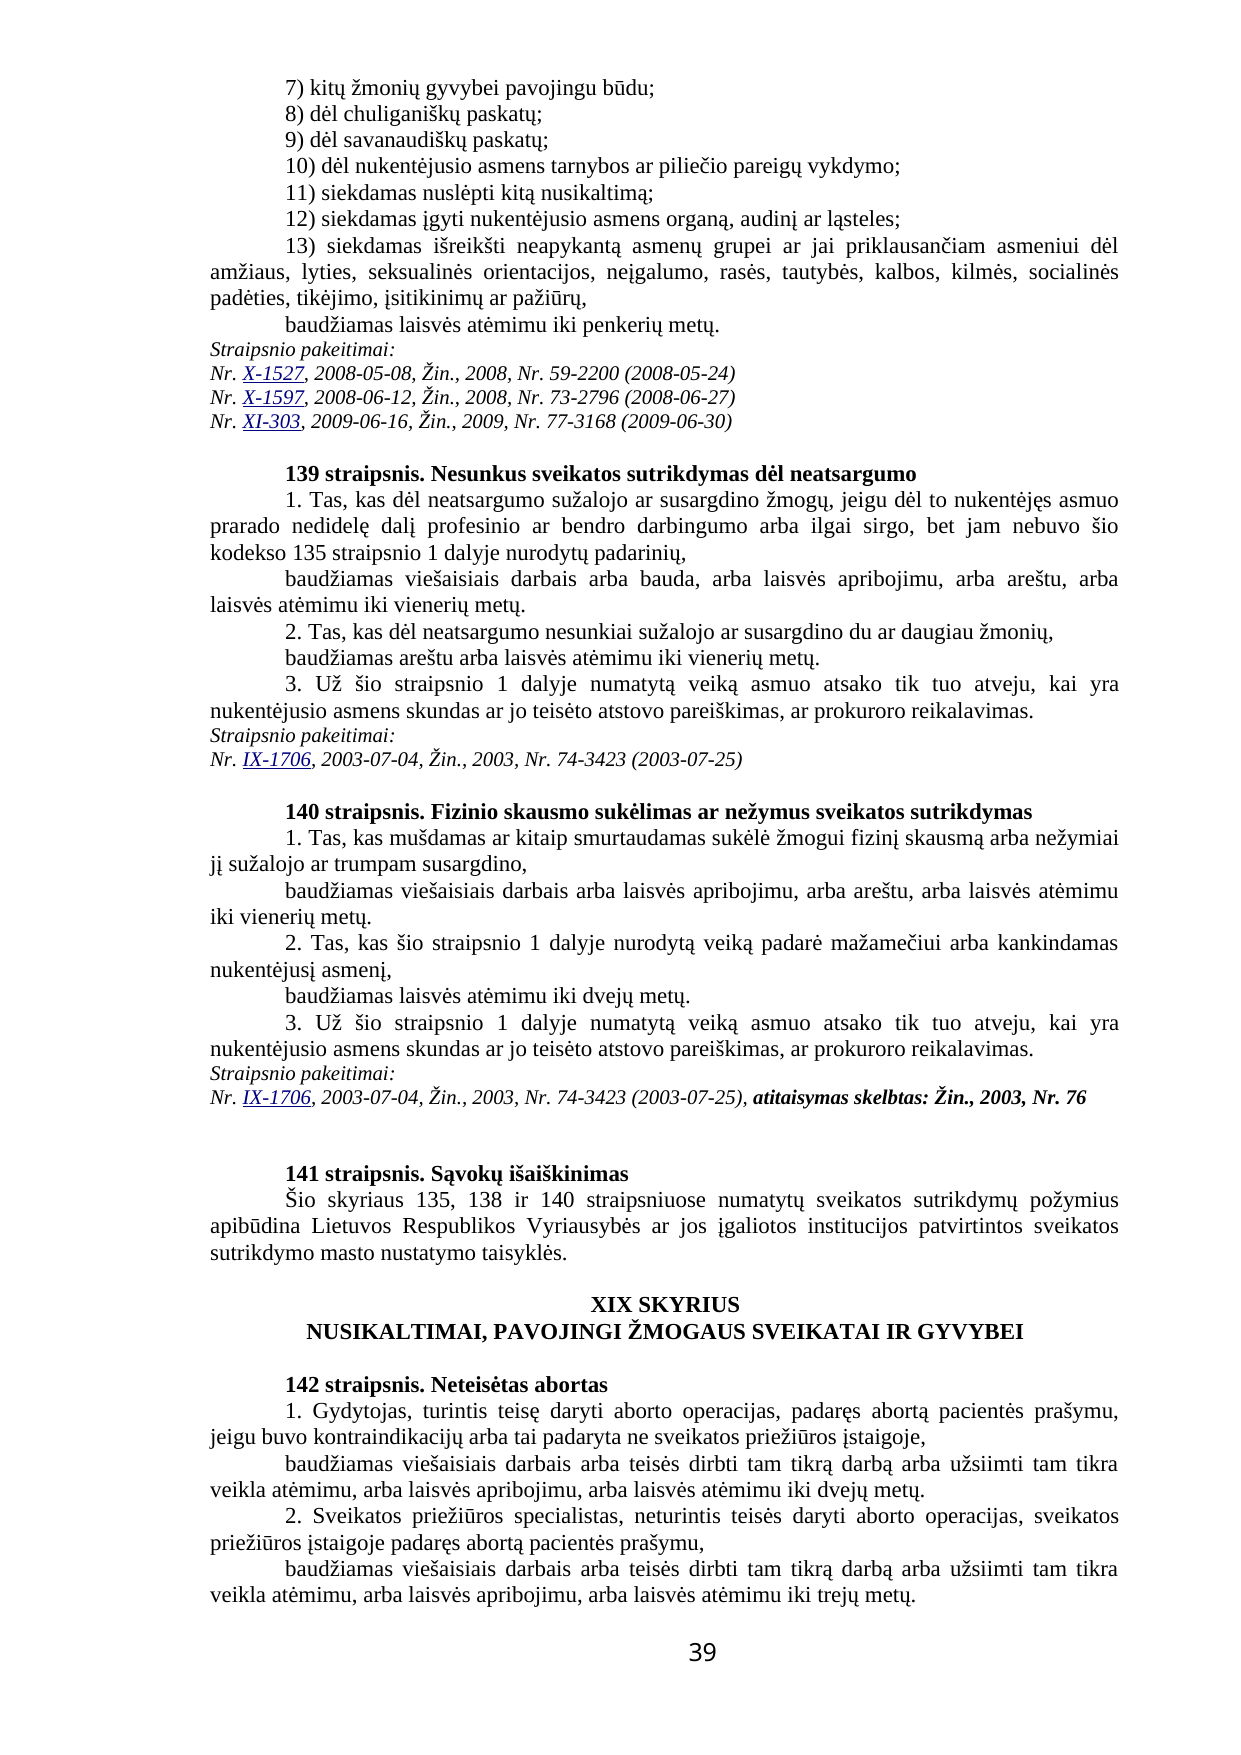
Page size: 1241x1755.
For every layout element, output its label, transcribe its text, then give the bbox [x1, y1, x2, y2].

text Nr. IX-1706, 2003-07-04, Žin., 2003, Nr. 74-3423 (2003-07-25), atitaisymas skelbtas: Žin., 2003, Nr. 76 [210, 1085, 1120, 1109]
text Straipsnio pakeitimai: [210, 1061, 1120, 1085]
text baudžiamas viešaisiais darbais arba laisvės apribojimu, arba areštu, arba laisvės atėmimu iki vienerių metų. [210, 877, 1120, 929]
text baudžiamas laisvės atėmimu iki dvejų metų. [210, 982, 1120, 1008]
text 1. Gydytojas, turintis teisę daryti aborto operacijas, padaręs abortą pacientės prašymu, jeigu buvo kontraindikacijų arba tai padaryta ne sveikatos priežiūros įstaigoje, [210, 1397, 1120, 1450]
text XIX skyrius [210, 1292, 1120, 1318]
text 142 straipsnis. Neteisėtas abortas [210, 1371, 1120, 1397]
text 3. Už šio straipsnio 1 dalyje numatytą veiką asmuo atsako tik tuo atveju, kai yra nukentėjusio asmens skundas ar jo teisėto atstovo pareiškimas, ar prokuroro reikalavimas. [210, 1008, 1120, 1061]
text Nr. X-1597, 2008-06-12, Žin., 2008, Nr. 73-2796 (2008-06-27) [210, 385, 1120, 409]
text 3. Už šio straipsnio 1 dalyje numatytą veiką asmuo atsako tik tuo atveju, kai yra nukentėjusio asmens skundas ar jo teisėto atstovo pareiškimas, ar prokuroro reikalavimas. [210, 671, 1120, 723]
text 2. Tas, kas šio straipsnio 1 dalyje nurodytą veiką padarė mažamečiui arba kankindamas nukentėjusį asmenį, [210, 929, 1120, 982]
text baudžiamas viešaisiais darbais arba teisės dirbti tam tikrą darbą arba užsiimti tam tikra veikla atėmimu, arba laisvės apribojimu, arba laisvės atėmimu iki dvejų metų. [210, 1450, 1120, 1502]
text Straipsnio pakeitimai: [210, 337, 1120, 361]
text baudžiamas areštu arba laisvės atėmimu iki vienerių metų. [210, 644, 1120, 671]
text Nr. X-1527, 2008-05-08, Žin., 2008, Nr. 59-2200 (2008-05-24) [210, 361, 1120, 385]
text nusikaltimai, PAVOJINGI ŽMOGAUS SVEIKATAI IR GYVYBEI [210, 1318, 1120, 1344]
text 2. Sveikatos priežiūros specialistas, neturintis teisės daryti aborto operacijas, sveikatos priežiūros įstaigoje padaręs abortą pacientės prašymu, [210, 1502, 1120, 1555]
text 140 straipsnis. Fizinio skausmo sukėlimas ar nežymus sveikatos sutrikdymas [285, 798, 1120, 824]
text 141 straipsnis. Sąvokų išaiškinimas [210, 1160, 1120, 1186]
text baudžiamas laisvės atėmimu iki penkerių metų. [210, 311, 1120, 337]
text 139 straipsnis. Nesunkus sveikatos sutrikdymas dėl neatsargumo [210, 460, 1120, 486]
text Nr. IX-1706, 2003-07-04, Žin., 2003, Nr. 74-3423 (2003-07-25) [210, 747, 1120, 771]
text 10) dėl nukentėjusio asmens tarnybos ar piliečio pareigų vykdymo; [210, 153, 1120, 179]
text 9) dėl savanaudiškų paskatų; [210, 126, 1120, 153]
text 7) kitų žmonių gyvybei pavojingu būdu; [210, 73, 1120, 100]
text 8) dėl chuliganiškų paskatų; [210, 100, 1120, 126]
text baudžiamas viešaisiais darbais arba bauda, arba laisvės apribojimu, arba areštu, arba laisvės atėmimu iki vienerių metų. [210, 565, 1120, 618]
text 2. Tas, kas dėl neatsargumo nesunkiai sužalojo ar susargdino du ar daugiau žmonių, [210, 618, 1120, 644]
text 1. Tas, kas mušdamas ar kitaip smurtaudamas sukėlė žmogui fizinį skausmą arba nežymiai jį sužalojo ar trumpam susargdino, [210, 824, 1120, 877]
text Šio skyriaus 135, 138 ir 140 straipsniuose numatytų sveikatos sutrikdymų požymius apibūdina Lietuvos Respublikos Vyriausybės ar jos įgaliotos institucijos patvirtintos sveikatos sutrikdymo masto nustatymo taisyklės. [210, 1186, 1120, 1265]
text baudžiamas viešaisiais darbais arba teisės dirbti tam tikrą darbą arba užsiimti tam tikra veikla atėmimu, arba laisvės apribojimu, arba laisvės atėmimu iki trejų metų. [210, 1555, 1120, 1608]
text 13) siekdamas išreikšti neapykantą asmenų grupei ar jai priklausančiam asmeniui dėl amžiaus, lyties, seksualinės orientacijos, neįgalumo, rasės, tautybės, kalbos, kilmės, socialinės padėties, tikėjimo, įsitikinimų ar pažiūrų, [210, 232, 1120, 311]
text Straipsnio pakeitimai: [210, 723, 1120, 747]
text 11) siekdamas nuslėpti kitą nusikaltimą; [210, 179, 1120, 205]
text 1. Tas, kas dėl neatsargumo sužalojo ar susargdino žmogų, jeigu dėl to nukentėjęs asmuo prarado nedidelę dalį profesinio ar bendro darbingumo arba ilgai sirgo, bet jam nebuvo šio kodekso 135 straipsnio 1 dalyje nurodytų padarinių, [210, 486, 1120, 565]
text 12) siekdamas įgyti nukentėjusio asmens organą, audinį ar ląsteles; [210, 205, 1120, 232]
text Nr. XI-303, 2009-06-16, Žin., 2009, Nr. 77-3168 (2009-06-30) [210, 409, 1120, 433]
